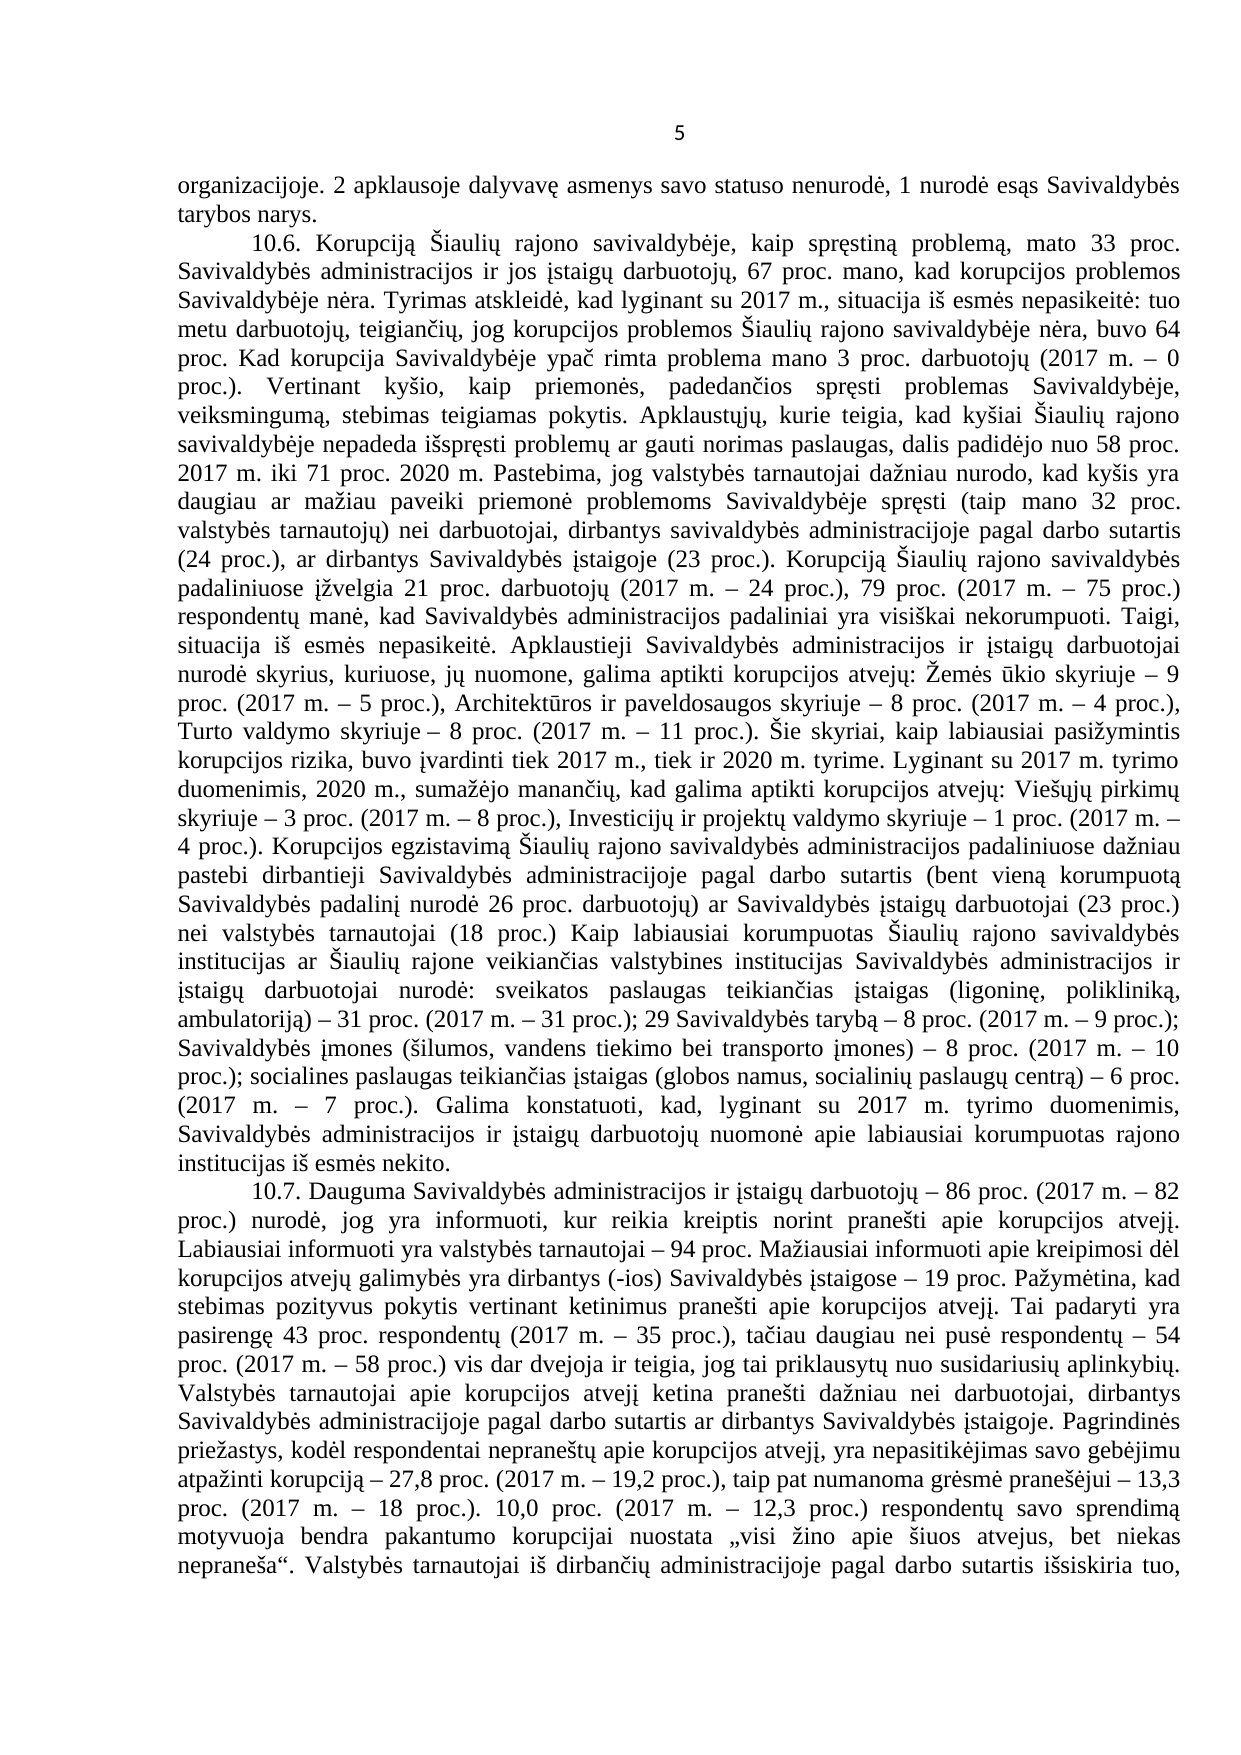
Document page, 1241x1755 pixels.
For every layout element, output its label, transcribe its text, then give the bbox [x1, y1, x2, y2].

text organizacijoje. 2 apklausoje dalyvavę asmenys savo statuso nenurodė, 1 nurodė esąs Savivaldybės tarybos narys. [177, 170, 1181, 228]
text 10.7. Dauguma Savivaldybės administracijos ir įstaigų darbuotojų – 86 proc. (2017 m. – 82 proc.) nurodė, jog yra informuoti, kur reikia kreiptis norint pranešti apie korupcijos atvejį. Labiausiai informuoti yra valstybės tarnautojai – 94 proc. Mažiausiai informuoti apie kreipimosi dėl korupcijos atvejų galimybės yra dirbantys (-ios) Savivaldybės įstaigose – 19 proc. Pažymėtina, kad stebimas pozityvus pokytis vertinant ketinimus pranešti apie korupcijos atvejį. Tai padaryti yra pasirengę 43 proc. respondentų (2017 m. – 35 proc.), tačiau daugiau nei pusė respondentų – 54 proc. (2017 m. – 58 proc.) vis dar dvejoja ir teigia, jog tai priklausytų nuo susidariusių aplinkybių. Valstybės tarnautojai apie korupcijos atvejį ketina pranešti dažniau nei darbuotojai, dirbantys Savivaldybės administracijoje pagal darbo sutartis ar dirbantys Savivaldybės įstaigoje. Pagrindinės priežastys, kodėl respondentai nepraneštų apie korupcijos atvejį, yra nepasitikėjimas savo gebėjimu atpažinti korupciją – 27,8 proc. (2017 m. – 19,2 proc.), taip pat numanoma grėsmė pranešėjui – 13,3 proc. (2017 m. – 18 proc.). 10,0 proc. (2017 m. – 12,3 proc.) respondentų savo sprendimą motyvuoja bendra pakantumo korupcijai nuostata „visi žino apie šiuos atvejus, bet niekas nepraneša“. Valstybės tarnautojai iš dirbančių administracijoje pagal darbo sutartis išsiskiria tuo, [177, 1176, 1181, 1579]
text 10.6. Korupciją Šiaulių rajono savivaldybėje, kaip spręstiną problemą, mato 33 proc. Savivaldybės administracijos ir jos įstaigų darbuotojų, 67 proc. mano, kad korupcijos problemos Savivaldybėje nėra. Tyrimas atskleidė, kad lyginant su 2017 m., situacija iš esmės nepasikeitė: tuo metu darbuotojų, teigiančių, jog korupcijos problemos Šiaulių rajono savivaldybėje nėra, buvo 64 proc. Kad korupcija Savivaldybėje ypač rimta problema mano 3 proc. darbuotojų (2017 m. – 0 proc.). Vertinant kyšio, kaip priemonės, padedančios spręsti problemas Savivaldybėje, veiksmingumą, stebimas teigiamas pokytis. Apklaustųjų, kurie teigia, kad kyšiai Šiaulių rajono savivaldybėje nepadeda išspręsti problemų ar gauti norimas paslaugas, dalis padidėjo nuo 58 proc. 2017 m. iki 71 proc. 2020 m. Pastebima, jog valstybės tarnautojai dažniau nurodo, kad kyšis yra daugiau ar mažiau paveiki priemonė problemoms Savivaldybėje spręsti (taip mano 32 proc. valstybės tarnautojų) nei darbuotojai, dirbantys savivaldybės administracijoje pagal darbo sutartis (24 proc.), ar dirbantys Savivaldybės įstaigoje (23 proc.). Korupciją Šiaulių rajono savivaldybės padaliniuose įžvelgia 21 proc. darbuotojų (2017 m. – 24 proc.), 79 proc. (2017 m. – 75 proc.) respondentų manė, kad Savivaldybės administracijos padaliniai yra visiškai nekorumpuoti. Taigi, situacija iš esmės nepasikeitė. Apklaustieji Savivaldybės administracijos ir įstaigų darbuotojai nurodė skyrius, kuriuose, jų nuomone, galima aptikti korupcijos atvejų: Žemės ūkio skyriuje – 9 proc. (2017 m. – 5 proc.), Architektūros ir paveldosaugos skyriuje – 8 proc. (2017 m. – 4 proc.), Turto valdymo skyriuje – 8 proc. (2017 m. – 11 proc.). Šie skyriai, kaip labiausiai pasižymintis korupcijos rizika, buvo įvardinti tiek 2017 m., tiek ir 2020 m. tyrime. Lyginant su 2017 m. tyrimo duomenimis, 2020 m., sumažėjo manančių, kad galima aptikti korupcijos atvejų: Viešųjų pirkimų skyriuje – 3 proc. (2017 m. – 8 proc.), Investicijų ir projektų valdymo skyriuje – 1 proc. (2017 m. – 4 proc.). Korupcijos egzistavimą Šiaulių rajono savivaldybės administracijos padaliniuose dažniau pastebi dirbantieji Savivaldybės administracijoje pagal darbo sutartis (bent vieną korumpuotą Savivaldybės padalinį nurodė 26 proc. darbuotojų) ar Savivaldybės įstaigų darbuotojai (23 proc.) nei valstybės tarnautojai (18 proc.) Kaip labiausiai korumpuotas Šiaulių rajono savivaldybės institucijas ar Šiaulių rajone veikiančias valstybines institucijas Savivaldybės administracijos ir įstaigų darbuotojai nurodė: sveikatos paslaugas teikiančias įstaigas (ligoninę, polikliniką, ambulatoriją) – 31 proc. (2017 m. – 31 proc.); 29 Savivaldybės tarybą – 8 proc. (2017 m. – 9 proc.); Savivaldybės įmones (šilumos, vandens tiekimo bei transporto įmones) – 8 proc. (2017 m. – 10 proc.); socialines paslaugas teikiančias įstaigas (globos namus, socialinių paslaugų centrą) – 6 proc. (2017 m. – 7 proc.). Galima konstatuoti, kad, lyginant su 2017 m. tyrimo duomenimis, Savivaldybės administracijos ir įstaigų darbuotojų nuomonė apie labiausiai korumpuotas rajono institucijas iš esmės nekito. [177, 228, 1181, 1176]
